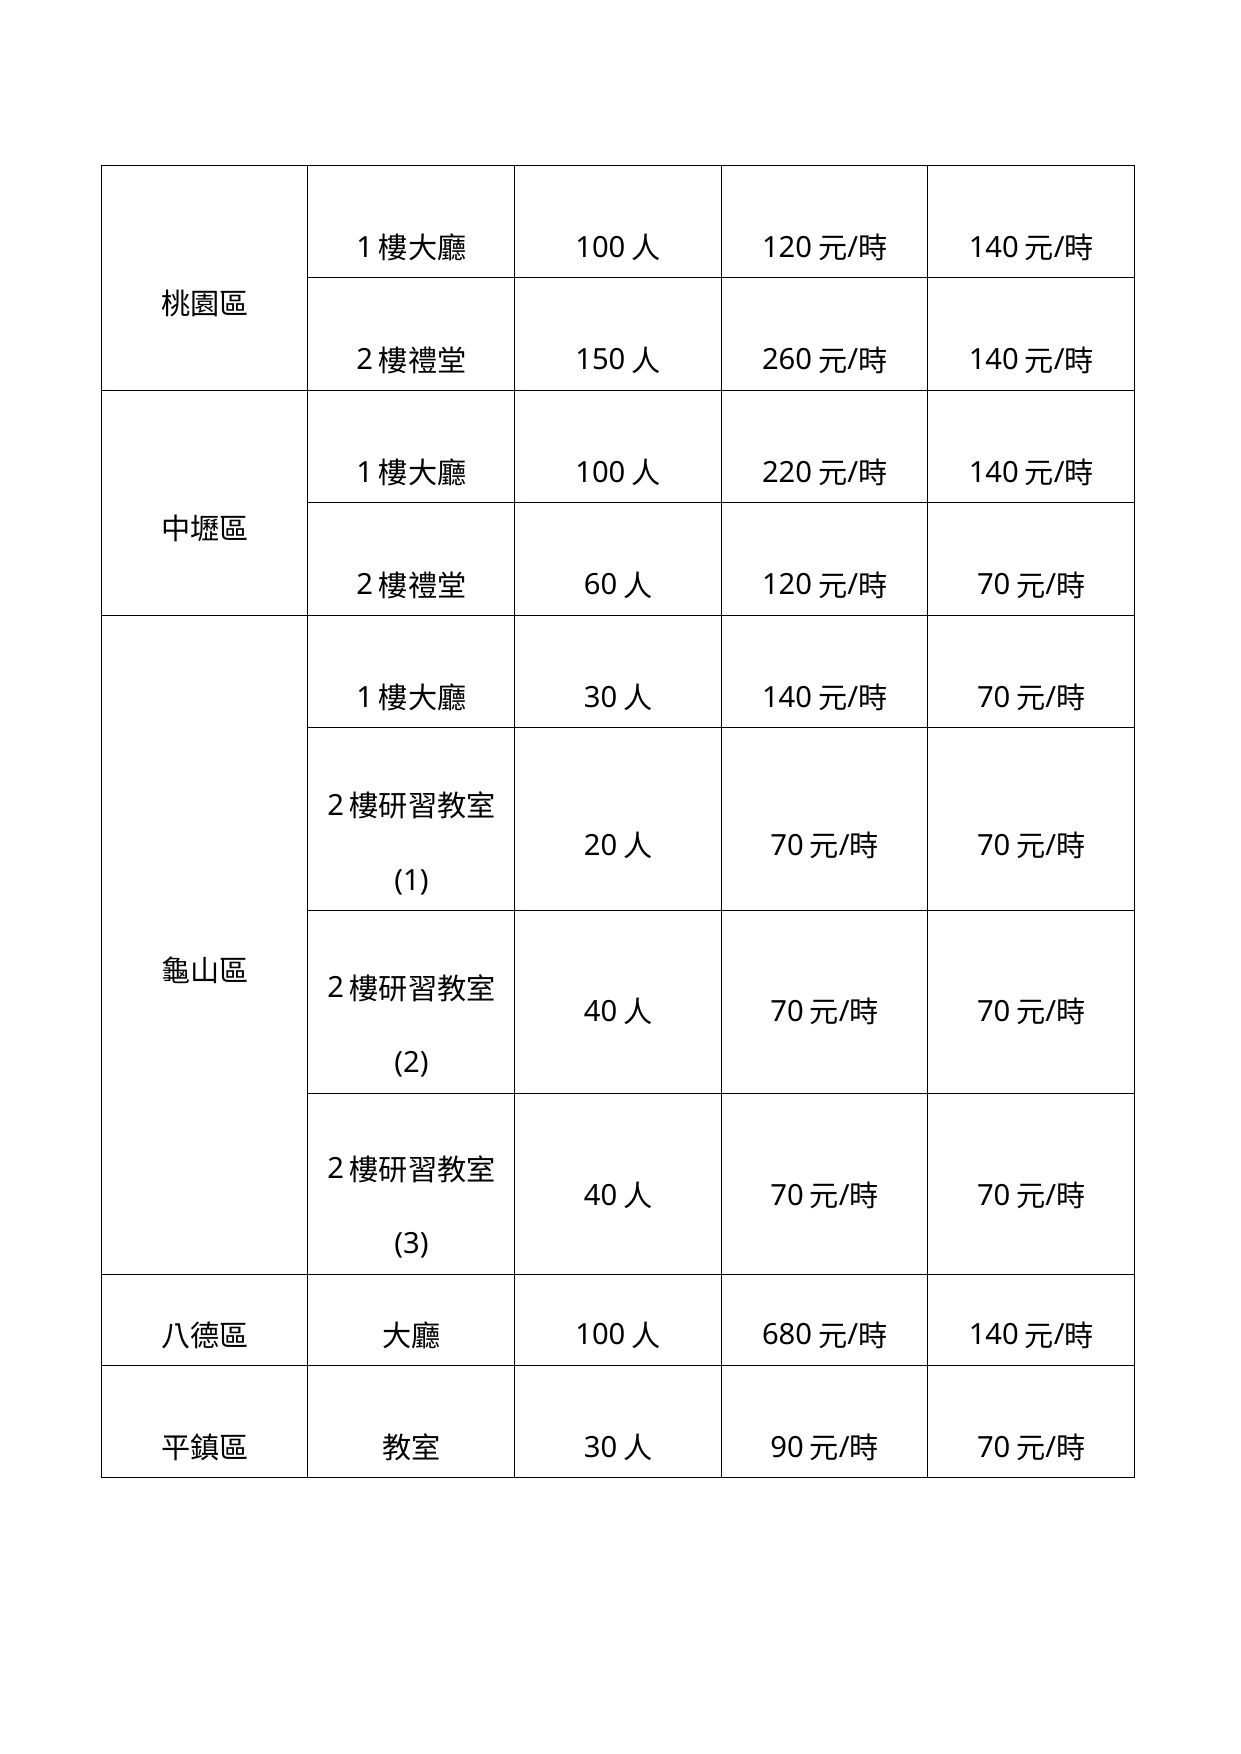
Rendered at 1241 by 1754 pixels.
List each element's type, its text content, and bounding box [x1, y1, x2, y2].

table_cell 70元/時 [928, 1094, 1134, 1274]
table_cell 30人 [515, 1366, 721, 1477]
table_cell 120元/時 [722, 166, 927, 277]
table_cell 70元/時 [928, 911, 1134, 1093]
table_cell 260元/時 [722, 278, 927, 389]
table_cell 平鎮區 [102, 1366, 307, 1477]
table_cell 140元/時 [928, 166, 1134, 277]
table_cell 教室 [308, 1366, 514, 1477]
table_cell 2樓禮堂 [308, 503, 514, 614]
table_cell 中壢區 [102, 391, 307, 614]
table_cell 70元/時 [928, 1366, 1134, 1477]
table_cell 70元/時 [722, 911, 927, 1093]
table_cell 桃園區 [102, 166, 307, 389]
table_cell 140元/時 [722, 616, 927, 727]
table_cell 140元/時 [928, 391, 1134, 502]
table_cell 70元/時 [722, 728, 927, 910]
table_cell 龜山區 [102, 616, 307, 1274]
table_cell 100人 [515, 166, 721, 277]
table_cell 1樓大廳 [308, 391, 514, 502]
table_cell 120元/時 [722, 503, 927, 614]
table_cell 40人 [515, 1094, 721, 1274]
table_cell 40人 [515, 911, 721, 1093]
table_cell 2樓研習教室(1) [308, 728, 514, 910]
table_cell 60人 [515, 503, 721, 614]
table_cell 70元/時 [928, 503, 1134, 614]
table_cell 大廳 [308, 1275, 514, 1364]
table_cell 30人 [515, 616, 721, 727]
table_cell 680元/時 [722, 1275, 927, 1364]
table_cell 2樓研習教室(2) [308, 911, 514, 1093]
table_cell 八德區 [102, 1275, 307, 1364]
table_cell 100人 [515, 391, 721, 502]
table_cell 140元/時 [928, 1275, 1134, 1364]
table_cell 70元/時 [928, 616, 1134, 727]
table_cell 90元/時 [722, 1366, 927, 1477]
table_cell 2樓禮堂 [308, 278, 514, 389]
table_cell 1樓大廳 [308, 166, 514, 277]
table_cell 140元/時 [928, 278, 1134, 389]
table_cell 70元/時 [722, 1094, 927, 1274]
table_cell 20人 [515, 728, 721, 910]
table_cell 70元/時 [928, 728, 1134, 910]
table_cell 1樓大廳 [308, 616, 514, 727]
table_cell 100人 [515, 1275, 721, 1364]
table_cell 220元/時 [722, 391, 927, 502]
table_cell 150人 [515, 278, 721, 389]
table_cell 2樓研習教室(3) [308, 1094, 514, 1274]
